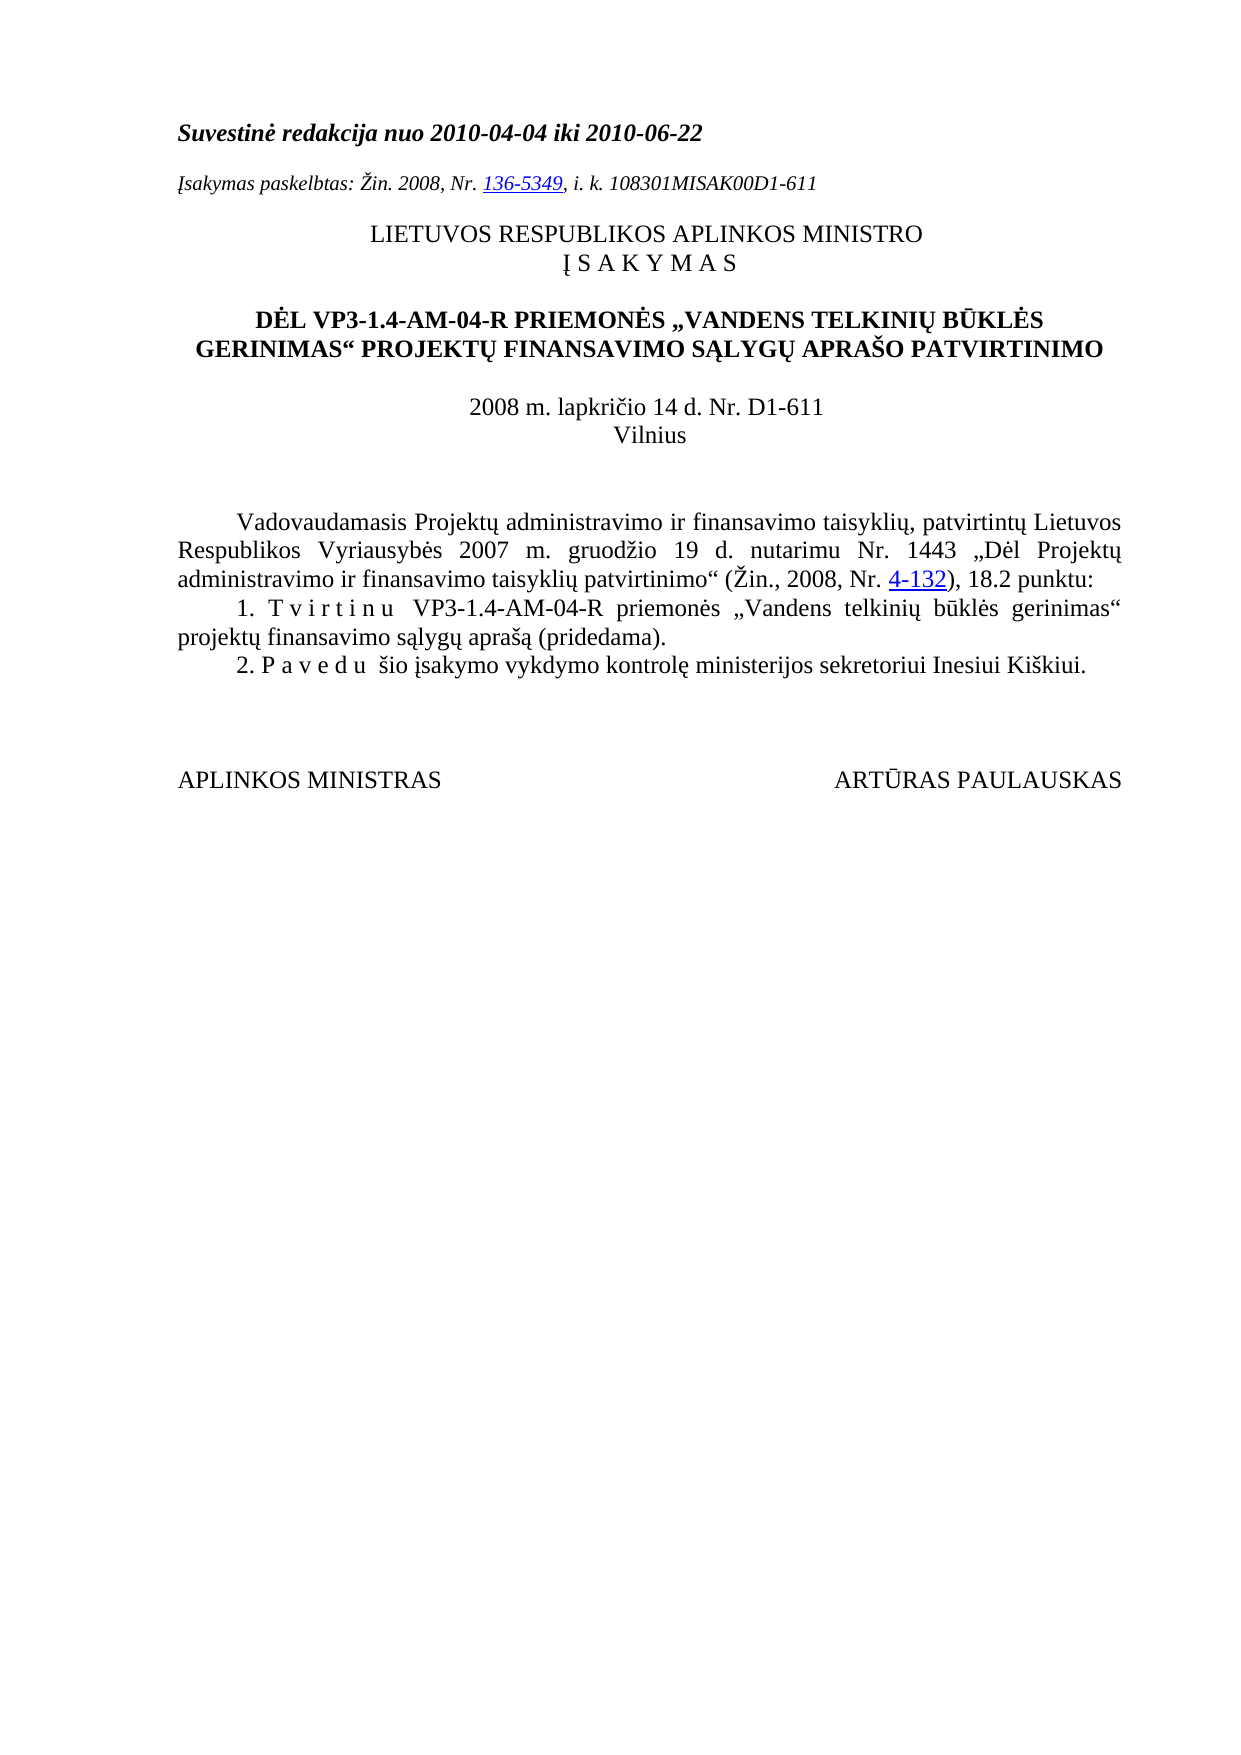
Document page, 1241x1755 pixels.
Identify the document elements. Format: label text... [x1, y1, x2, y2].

text 2008 m. lapkričio 14 d. Nr. D1-611 [177, 392, 1122, 420]
text APLINKOS MINISTRAS ARTŪRAS PAULAUSKAS [177, 765, 1122, 794]
text DĖL VP3-1.4-AM-04-R PRIEMONĖS „VANDENS TELKINIŲ BŪKLĖS GERINIMAS“ PROJEKTŲ FINANSAVIMO SĄLYGŲ APRAŠO PATVIRTINIMO [177, 305, 1122, 363]
text ĮSAKYMAS [177, 248, 1122, 277]
text Vilnius [177, 420, 1122, 449]
text LIETUVOS RESPUBLIKOS APLINKOS MINISTRO [177, 219, 1122, 248]
text Įsakymas paskelbtas: Žin. 2008, Nr. 136-5349, i. k. 108301MISAK00D1-611 [177, 171, 1122, 195]
text Vadovaudamasis Projektų administravimo ir finansavimo taisyklių, patvirtintų Lietuvos Respublikos Vyriausybės 2007 m. gruodžio 19 d. nutarimu Nr. 1443 „Dėl Projektų administravimo ir finansavimo taisyklių patvirtinimo“ (Žin., 2008, Nr. 4-132), 18.2 punktu: [177, 507, 1122, 593]
text Suvestinė redakcija nuo 2010-04-04 iki 2010-06-22 [177, 118, 1122, 147]
text 2. Pavedu šio įsakymo vykdymo kontrolę ministerijos sekretoriui Inesiui Kiškiui. [177, 650, 1122, 679]
text 1. Tvirtinu VP3-1.4-AM-04-R priemonės „Vandens telkinių būklės gerinimas“ projektų finansavimo sąlygų aprašą (pridedama). [177, 593, 1122, 650]
